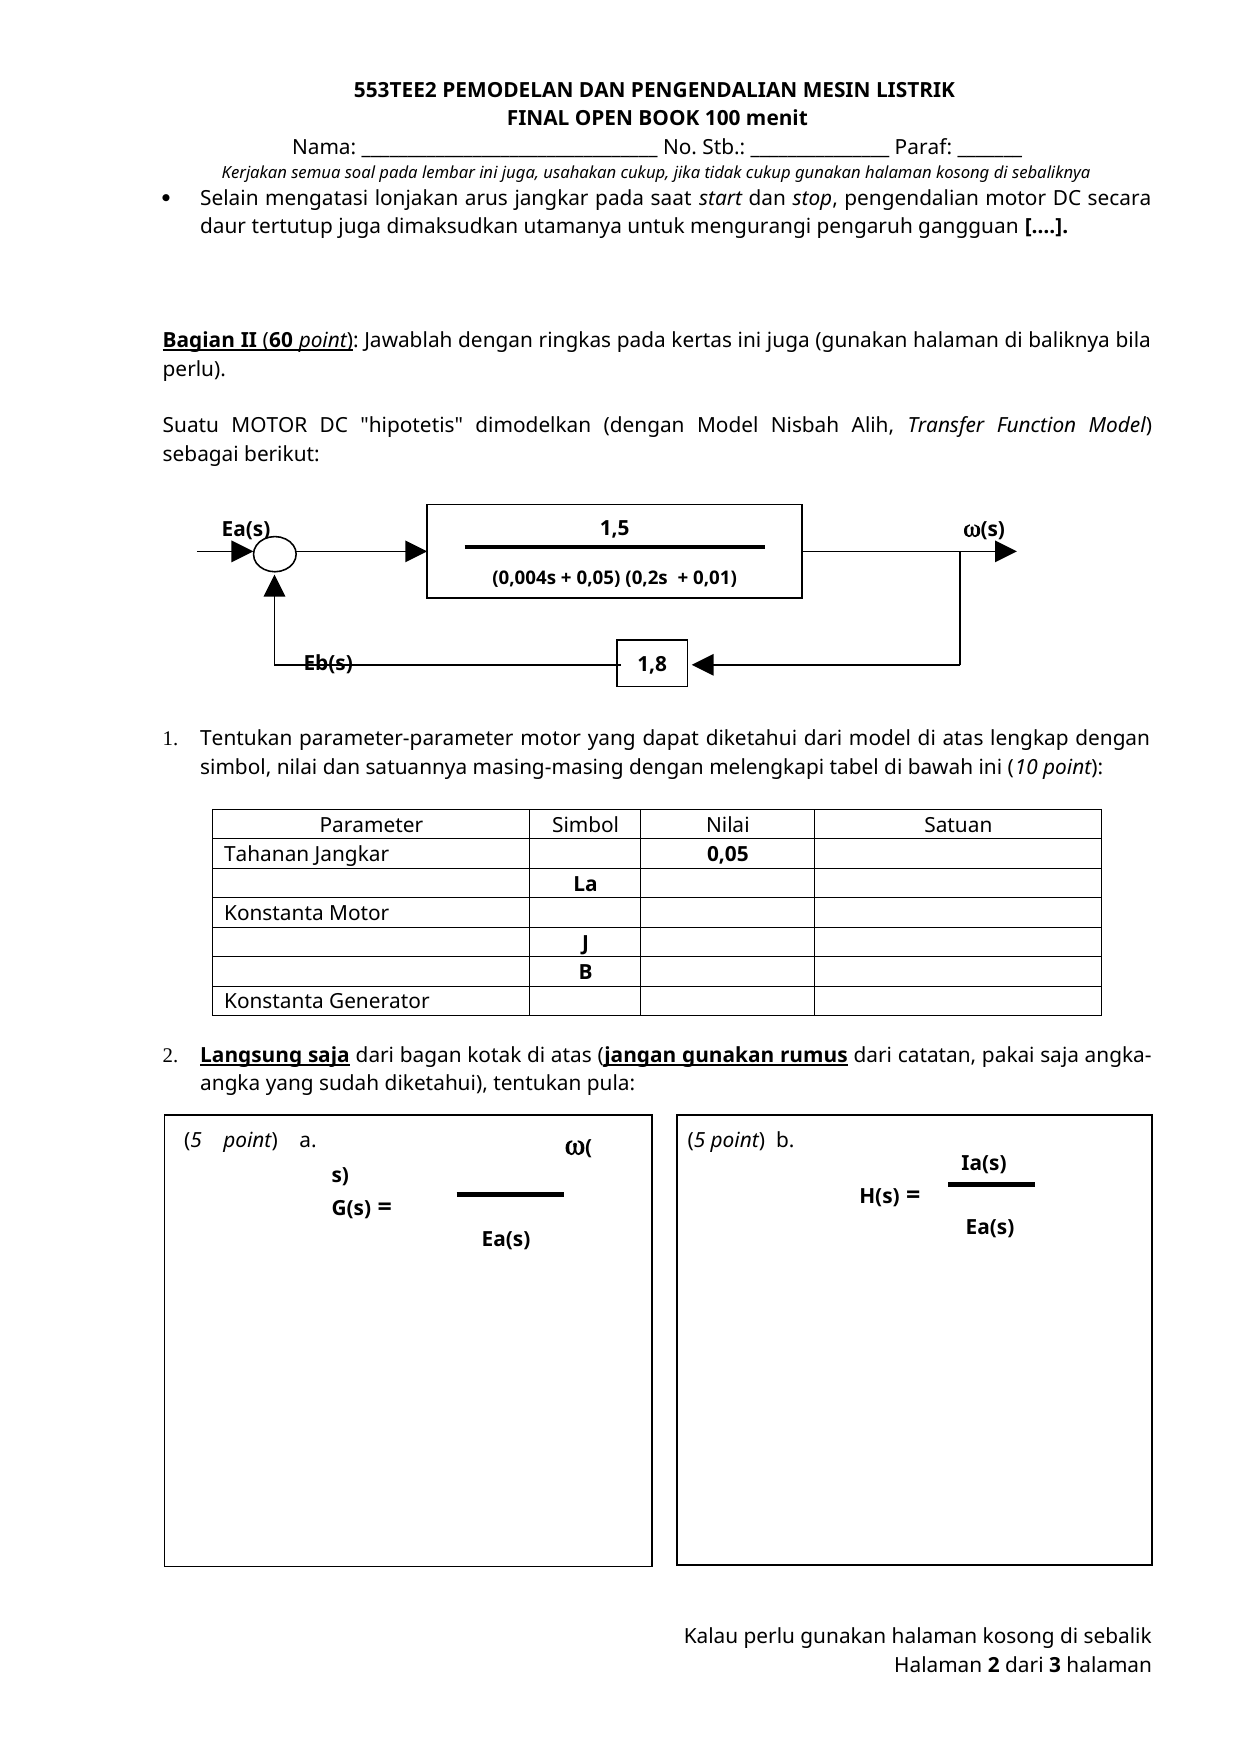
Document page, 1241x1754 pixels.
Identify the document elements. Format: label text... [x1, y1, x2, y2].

table_header Parameter [213, 810, 529, 838]
table_cell [641, 928, 814, 956]
text Suatu MOTOR DC "hipotetis" dimodelkan (dengan Model Nisbah Alih, Transfer Function Model) sebagai berikut: [162, 411, 1152, 467]
table_cell [641, 987, 814, 1015]
table_cell [530, 987, 640, 1015]
table_cell [815, 869, 1101, 897]
table_header Simbol [530, 810, 640, 838]
list Tentukan parameter-parameter motor yang dapat diketahui dari model di atas lengkap dengan simbol, nilai dan satuannya masing-masing dengan melengkapi tabel di bawah ini (10 point): [162, 723, 1152, 780]
text [1062, 1125, 1151, 1154]
table_cell [815, 839, 1101, 868]
text (5 point) a. [165, 1125, 316, 1154]
table_cell [641, 898, 814, 927]
list Langsung saja dari bagan kotak di atas (jangan gunakan rumus dari catatan, pakai saja angka-angka yang sudah diketahui), tentukan pula: [162, 1040, 1152, 1097]
table_cell J [530, 928, 640, 956]
table_cell [815, 987, 1101, 1015]
table_cell 0,05 [641, 839, 814, 868]
table_cell [641, 957, 814, 986]
table_cell [815, 898, 1101, 927]
table_cell Tahanan Jangkar [213, 839, 529, 868]
table_cell B [530, 957, 640, 986]
table_cell [213, 928, 529, 956]
table_cell [530, 898, 640, 927]
table_cell [815, 957, 1101, 986]
table_cell La [530, 869, 640, 897]
table_cell Konstanta Motor [213, 898, 529, 927]
table_cell [213, 869, 529, 897]
table_header Satuan [815, 810, 1101, 838]
text [614, 1125, 651, 1154]
table_cell Konstanta Generator [213, 987, 529, 1015]
list Selain mengatasi lonjakan arus jangkar pada saat start dan stop, pengendalian motor DC secara daur tertutup juga dimaksudkan utamanya untuk mengurangi pengaruh gangguan [….]. [162, 183, 1152, 240]
table_cell [815, 928, 1101, 956]
text [653, 1125, 676, 1154]
table_cell [530, 839, 640, 868]
text (5 point) b. [678, 1125, 844, 1154]
table_cell [213, 957, 529, 986]
text Bagian II (60 point): Jawablah dengan ringkas pada kertas ini juga (gunakan halaman di baliknya bila perlu). [162, 325, 1152, 382]
table_cell [641, 869, 814, 897]
table_header Nilai [641, 810, 814, 838]
